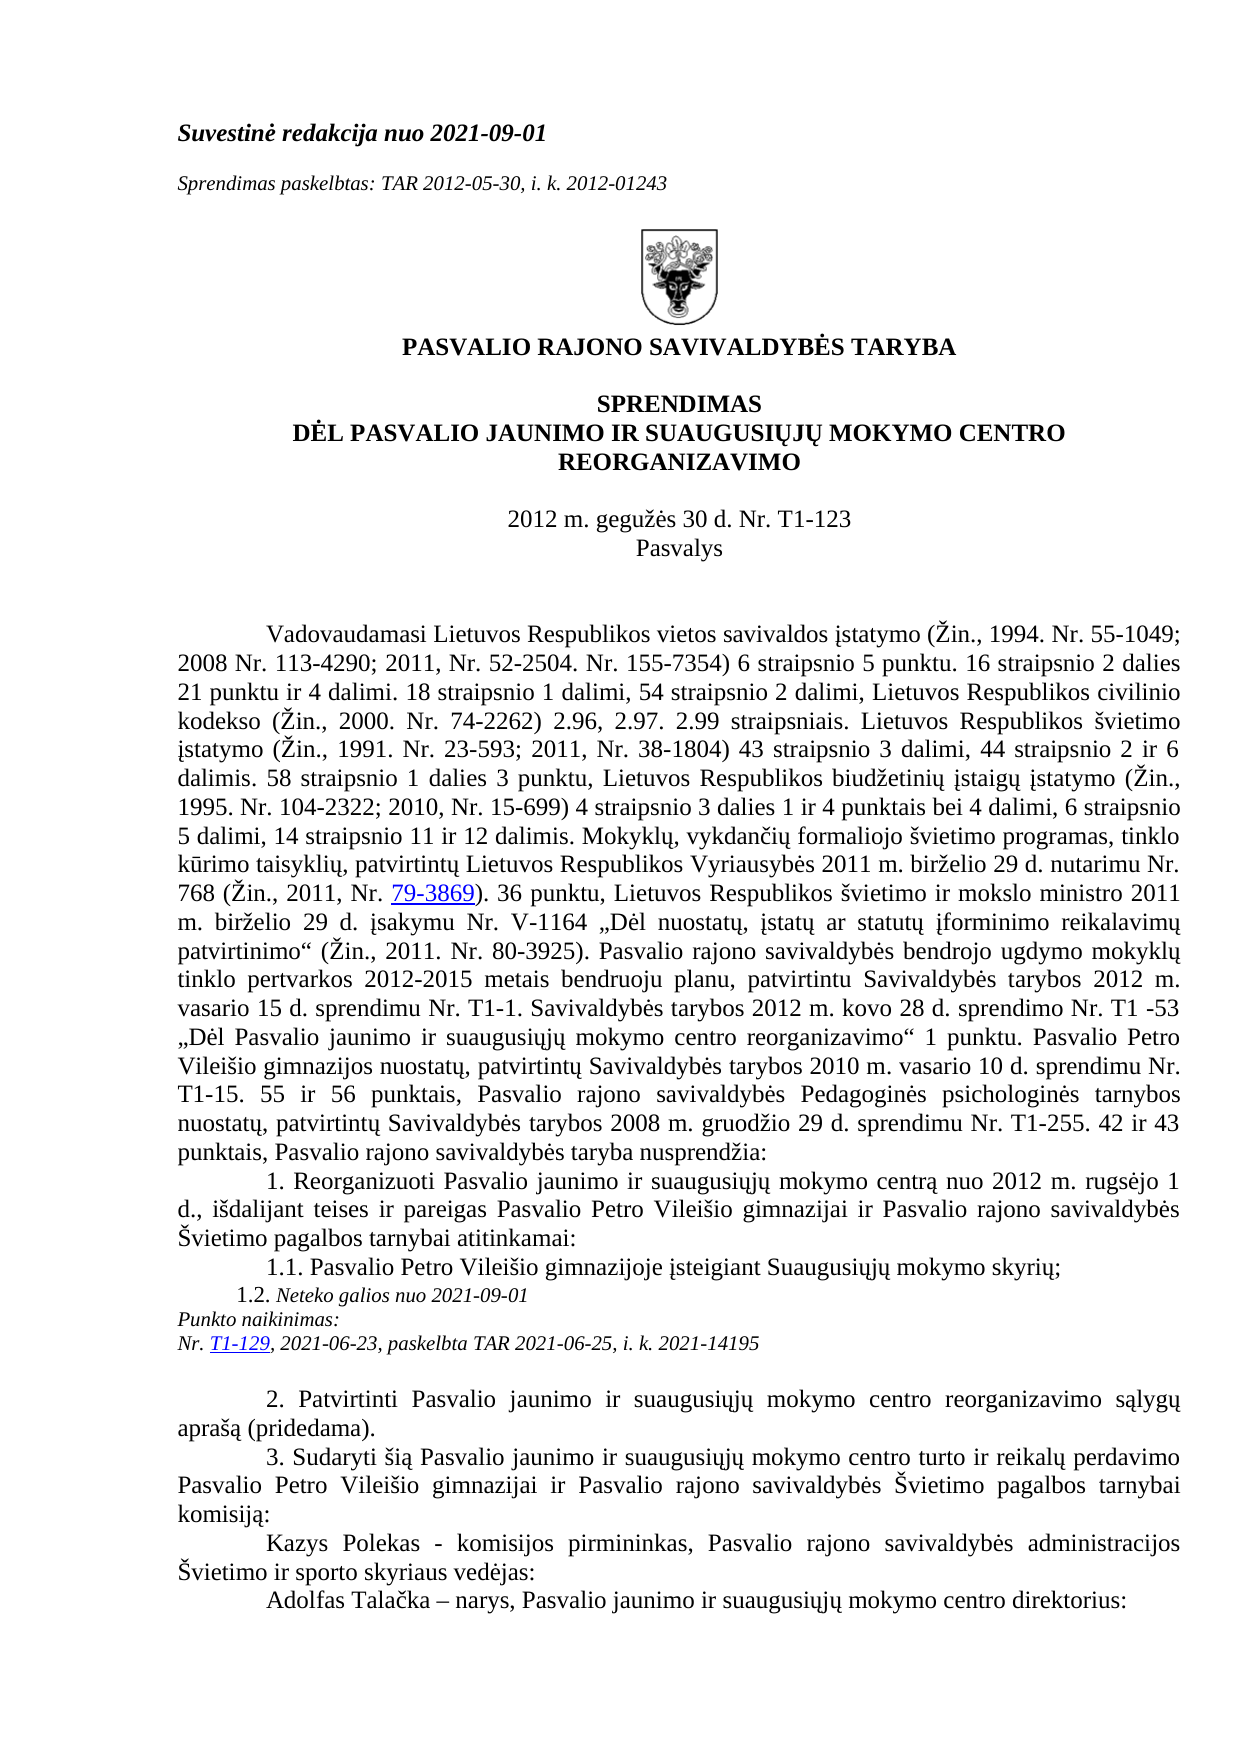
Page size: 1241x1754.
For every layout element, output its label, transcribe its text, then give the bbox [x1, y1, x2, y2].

text Kazys Polekas - komisijos pirmininkas, Pasvalio rajono savivaldybės administracijos Švietimo ir sporto skyriaus vedėjas: [177, 1528, 1181, 1585]
text Sprendimas paskelbtas: TAR 2012-05-30, i. k. 2012-01243 [177, 171, 1181, 195]
text 1.1. Pasvalio Petro Vileišio gimnazijoje įsteigiant Suaugusiųjų mokymo skyrių; [177, 1252, 1181, 1281]
text Adolfas Talačka – narys, Pasvalio jaunimo ir suaugusiųjų mokymo centro direktorius: [177, 1585, 1181, 1614]
text Vadovaudamasi Lietuvos Respublikos vietos savivaldos įstatymo (Žin., 1994. Nr. 55-1049; 2008 Nr. 113-4290; 2011, Nr. 52-2504. Nr. 155-7354) 6 straipsnio 5 punktu. 16 straipsnio 2 dalies 21 punktu ir 4 dalimi. 18 straipsnio 1 dalimi, 54 straipsnio 2 dalimi, Lietuvos Respublikos civilinio kodekso (Žin., 2000. Nr. 74-2262) 2.96, 2.97. 2.99 straipsniais. Lietuvos Respublikos švietimo įstatymo (Žin., 1991. Nr. 23-593; 2011, Nr. 38-1804) 43 straipsnio 3 dalimi, 44 straipsnio 2 ir 6 dalimis. 58 straipsnio 1 dalies 3 punktu, Lietuvos Respublikos biudžetinių įstaigų įstatymo (Žin., 1995. Nr. 104-2322; 2010, Nr. 15-699) 4 straipsnio 3 dalies 1 ir 4 punktais bei 4 dalimi, 6 straipsnio 5 dalimi, 14 straipsnio 11 ir 12 dalimis. Mokyklų, vykdančių formaliojo švietimo programas, tinklo kūrimo taisyklių, patvirtintų Lietuvos Respublikos Vyriausybės 2011 m. birželio 29 d. nutarimu Nr. 768 (Žin., 2011, Nr. 79-3869). 36 punktu, Lietuvos Respublikos švietimo ir mokslo ministro 2011 m. birželio 29 d. įsakymu Nr. V-1164 „Dėl nuostatų, įstatų ar statutų įforminimo reikalavimų patvirtinimo“ (Žin., 2011. Nr. 80-3925). Pasvalio rajono savivaldybės bendrojo ugdymo mokyklų tinklo pertvarkos 2012-2015 metais bendruoju planu, patvirtintu Savivaldybės tarybos 2012 m. vasario 15 d. sprendimu Nr. T1-1. Savivaldybės tarybos 2012 m. kovo 28 d. sprendimo Nr. T1 -53 „Dėl Pasvalio jaunimo ir suaugusiųjų mokymo centro reorganizavimo“ 1 punktu. Pasvalio Petro Vileišio gimnazijos nuostatų, patvirtintų Savivaldybės tarybos 2010 m. vasario 10 d. sprendimu Nr. T1-15. 55 ir 56 punktais, Pasvalio rajono savivaldybės Pedagoginės psichologinės tarnybos nuostatų, patvirtintų Savivaldybės tarybos 2008 m. gruodžio 29 d. sprendimu Nr. T1-255. 42 ir 43 punktais, Pasvalio rajono savivaldybės taryba nusprendžia: [177, 619, 1181, 1166]
text 3. Sudaryti šią Pasvalio jaunimo ir suaugusiųjų mokymo centro turto ir reikalų perdavimo Pasvalio Petro Vileišio gimnazijai ir Pasvalio rajono savivaldybės Švietimo pagalbos tarnybai komisiją: [177, 1442, 1181, 1528]
text Pasvalys [177, 533, 1181, 562]
text Suvestinė redakcija nuo 2021-09-01 [177, 118, 1181, 147]
text 1.2. Neteko galios nuo 2021-09-01 [177, 1281, 1181, 1307]
text Punkto naikinimas: [177, 1307, 1181, 1331]
text 1. Reorganizuoti Pasvalio jaunimo ir suaugusiųjų mokymo centrą nuo 2012 m. rugsėjo 1 d., išdalijant teises ir pareigas Pasvalio Petro Vileišio gimnazijai ir Pasvalio rajono savivaldybės Švietimo pagalbos tarnybai atitinkamai: [177, 1166, 1181, 1252]
text SPRENDIMAS [177, 389, 1181, 418]
text DĖL PASVALIO JAUNIMO IR SUAUGUSIŲJŲ MOKYMO CENTRO [177, 418, 1181, 447]
text Nr. T1-129, 2021-06-23, paskelbta TAR 2021-06-25, i. k. 2021-14195 [177, 1331, 1181, 1355]
text 2. Patvirtinti Pasvalio jaunimo ir suaugusiųjų mokymo centro reorganizavimo sąlygų aprašą (pridedama). [177, 1384, 1181, 1442]
text 2012 m. gegužės 30 d. Nr. T1-123 [177, 504, 1181, 533]
text PASVALIO RAJONO SAVIVALDYBĖS TARYBA [177, 332, 1181, 361]
text REORGANIZAVIMO [177, 447, 1181, 476]
